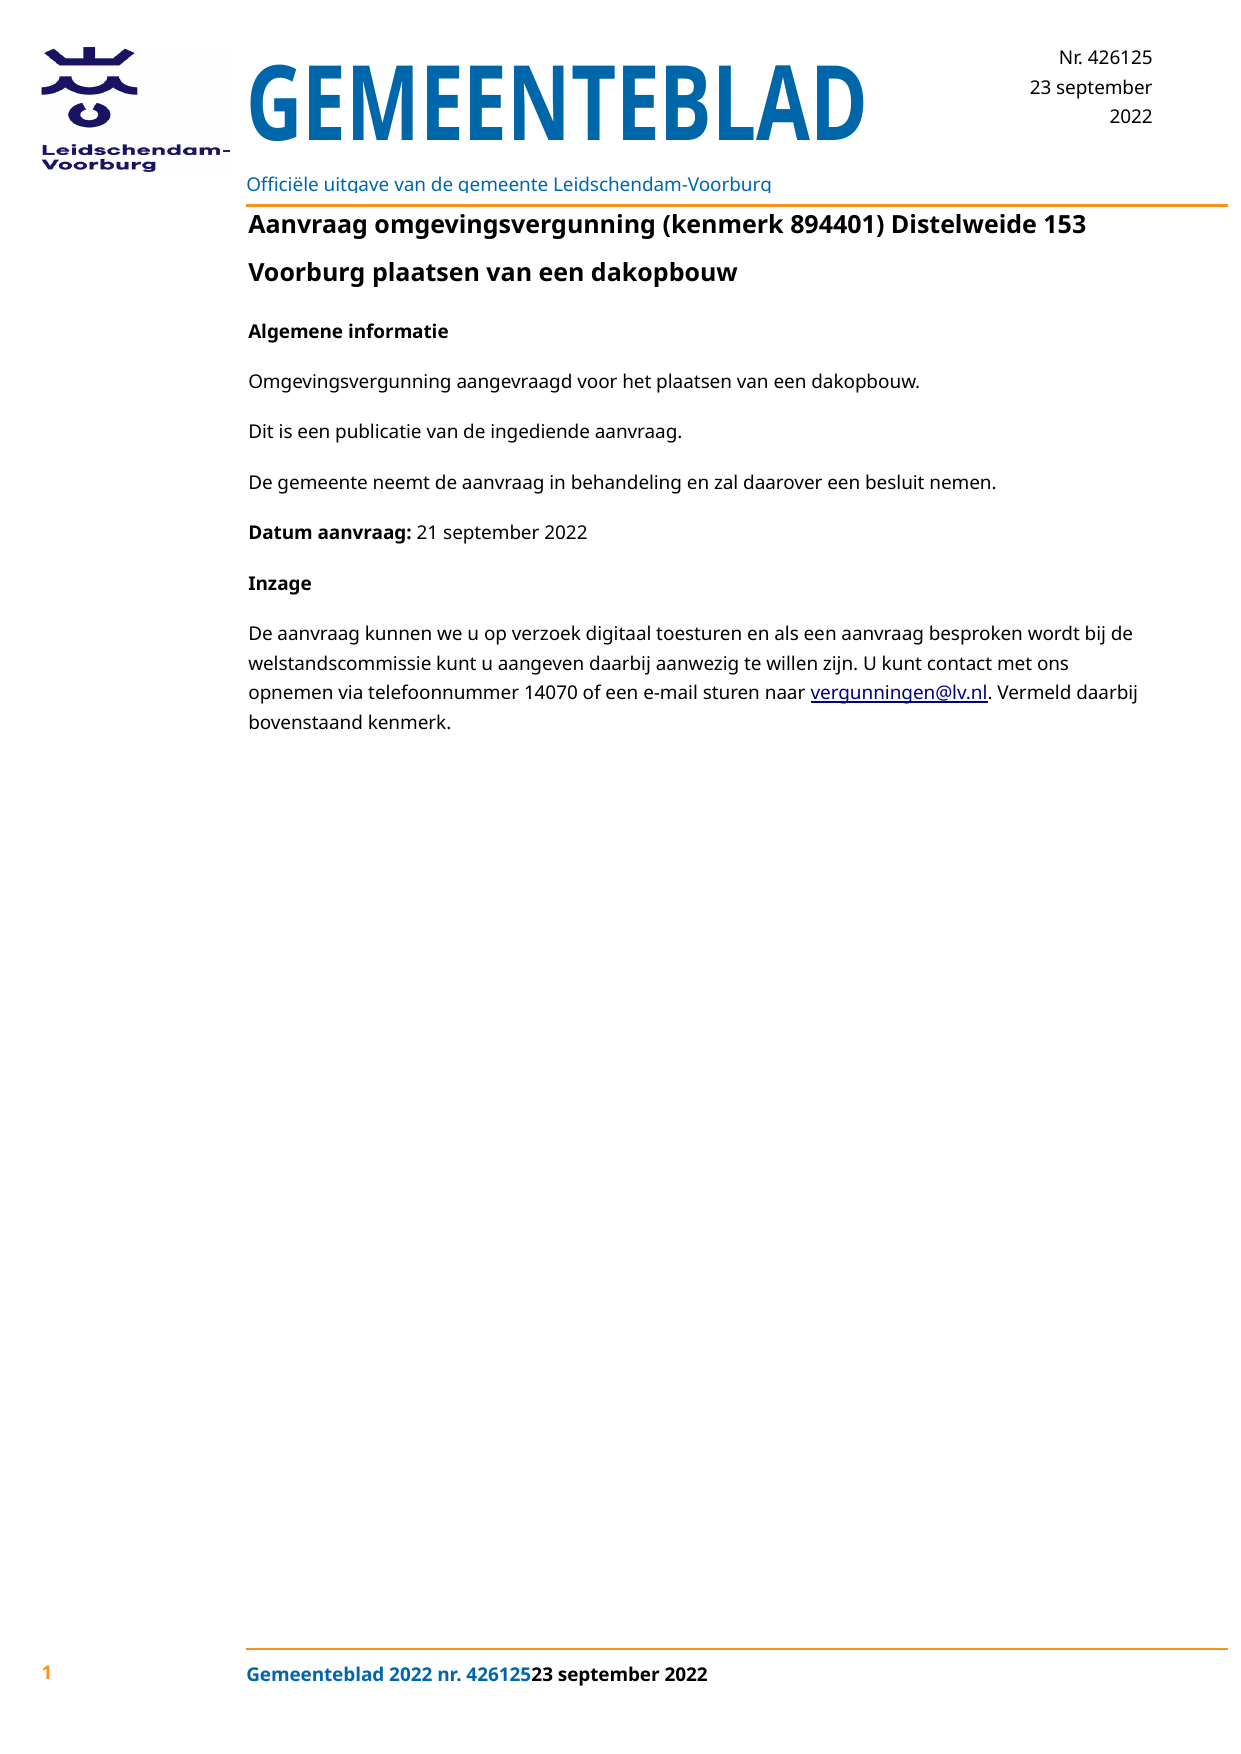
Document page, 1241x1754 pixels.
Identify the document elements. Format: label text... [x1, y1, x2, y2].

text De gemeente neemt de aanvraag in behandeling en zal daarover een besluit nemen. [248, 469, 1152, 495]
text Inzage [248, 570, 1152, 596]
picture [41, 47, 231, 172]
text Omgevingsvergunning aangevraagd voor het plaatsen van een dakopbouw. [248, 368, 1152, 394]
text Algemene informatie [248, 318, 1152, 344]
text Dit is een publicatie van de ingediende aanvraag. [248, 419, 1152, 444]
text Aanvraag omgevingsvergunning (kenmerk 894401) Distelweide 153 Voorburg plaatsen van een dakopbouw [248, 207, 1152, 288]
text De aanvraag kunnen we u op verzoek digitaal toesturen en als een aanvraag besproken wordt bij de welstandscommissie kunt u aangeven daarbij aanwezig te willen zijn. U kunt contact met ons opnemen via telefoonnummer 14070 of een e-mail sturen naar vergunningen@lv.nl. Vermeld daarbij bovenstaand kenmerk. [248, 620, 1152, 735]
text Datum aanvraag: 21 september 2022 [248, 519, 1152, 545]
